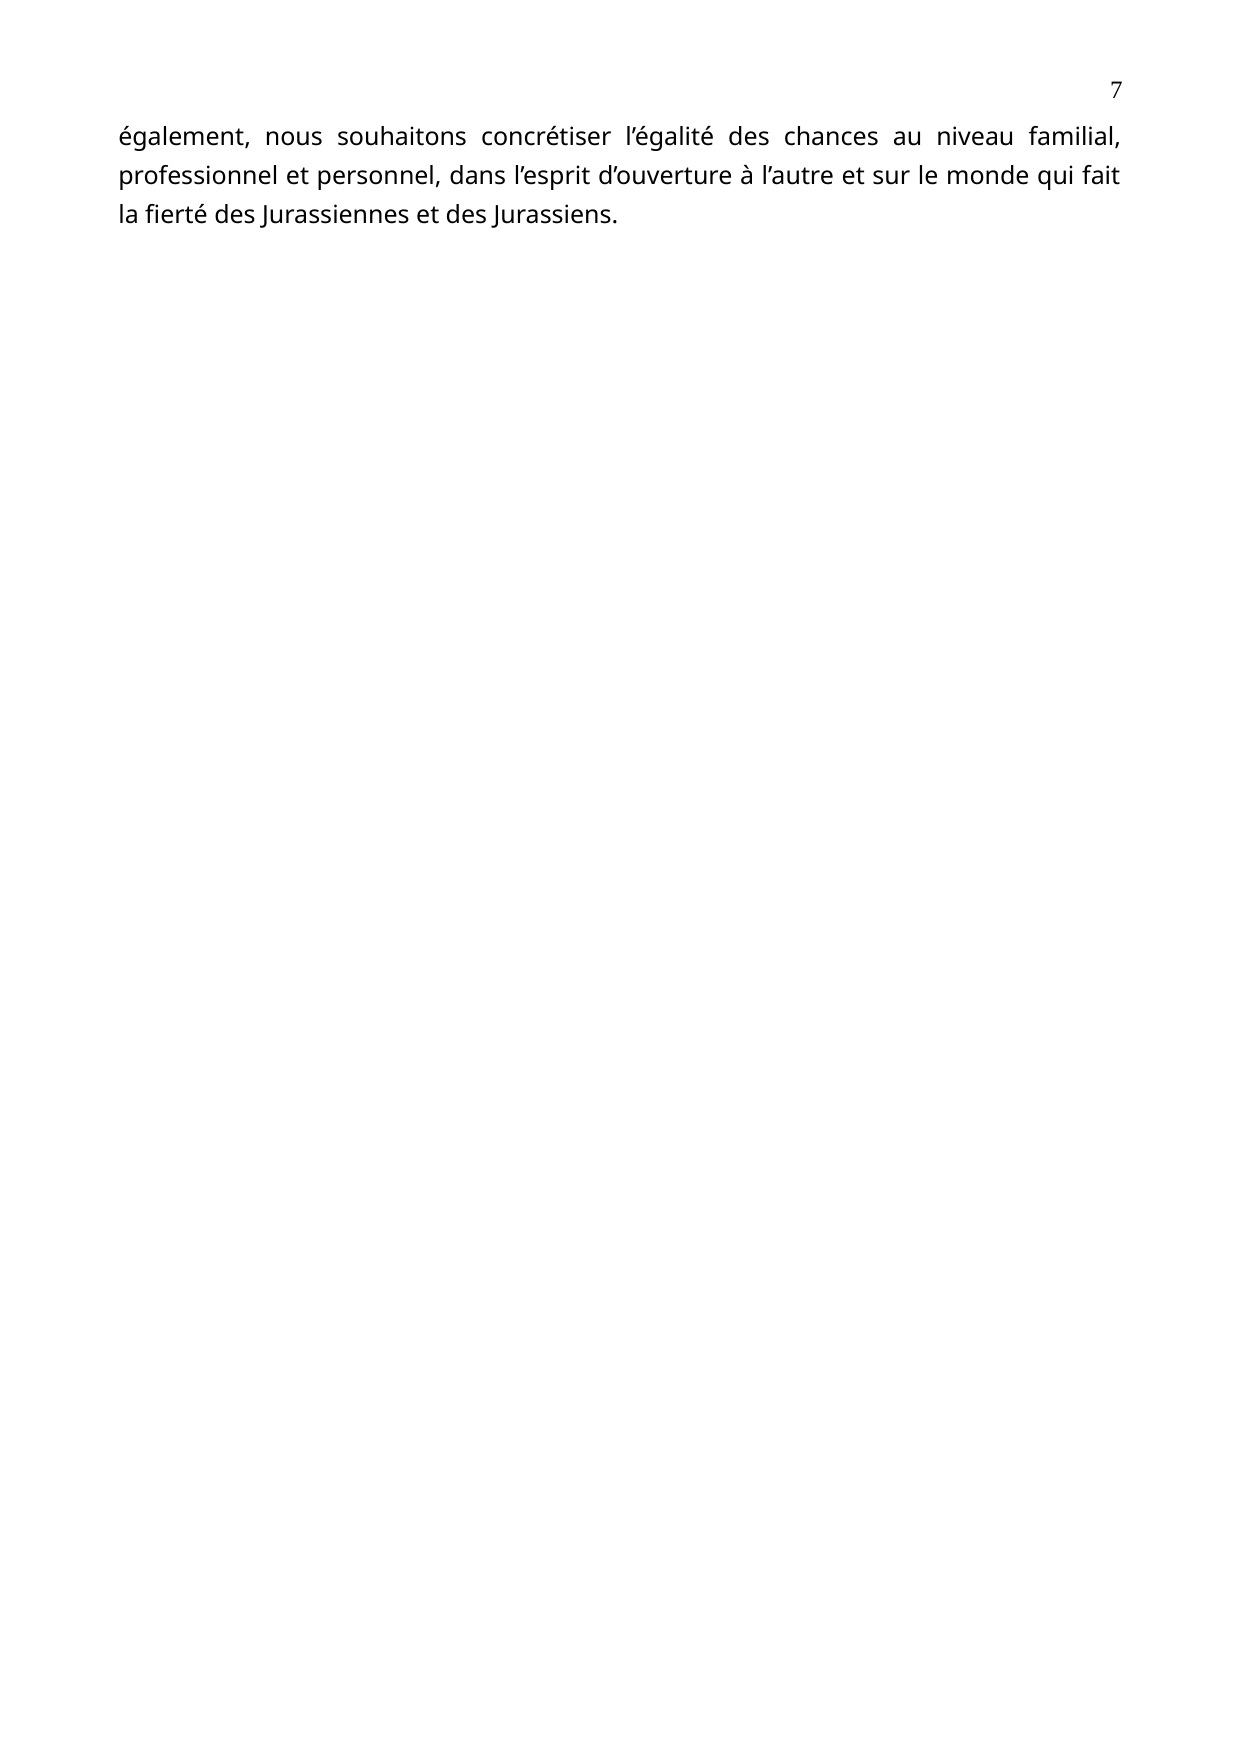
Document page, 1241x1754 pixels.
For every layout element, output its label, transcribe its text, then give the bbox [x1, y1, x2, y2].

text également, nous souhaitons concrétiser l’égalité des chances au niveau familial, professionnel et personnel, dans l’esprit d’ouverture à l’autre et sur le monde qui fait la fierté des Jurassiennes et des Jurassiens. [118, 118, 1122, 231]
